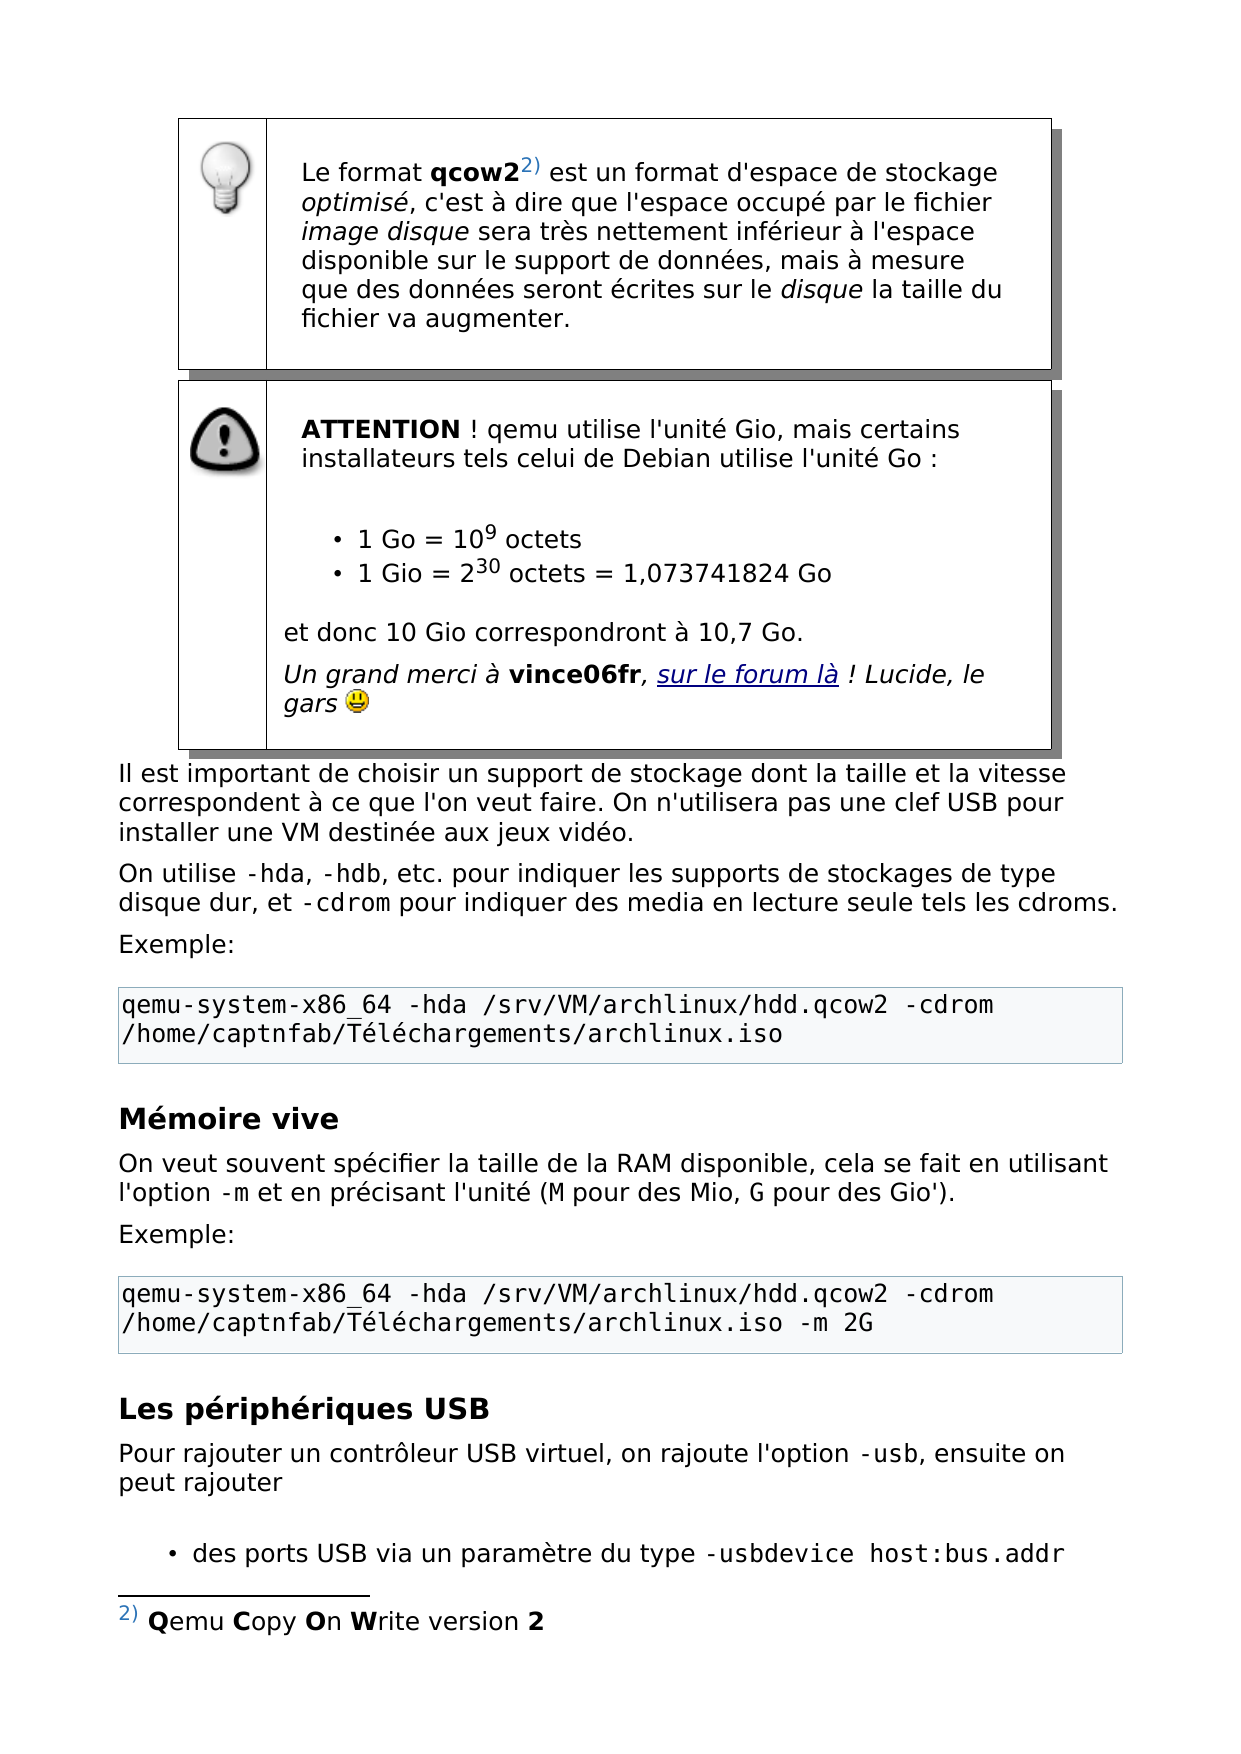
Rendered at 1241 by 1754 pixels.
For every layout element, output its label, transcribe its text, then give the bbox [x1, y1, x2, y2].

table_header qemu-system-x86_64 -hda /srv/VM/archlinux/hdd.qcow2 -cdrom /home/captnfab/Téléchargements/archlinux.iso [119, 988, 1122, 1063]
list des ports USB via un paramètre du type -usbdevice host:bus.addr [177, 1539, 1122, 1568]
subtitle Mémoire vive [118, 1103, 1122, 1137]
table_header Le format qcow2 est un format d'espace de stockage optimisé, c'est à dire que l'espace occupé par le fichier image disque sera très nettement inférieur à l'espace disponible sur le support de données, mais à mesure que des données seront écrites sur le disque la taille du fichier va augmenter. [267, 119, 1051, 369]
table_header ATTENTION ! qemu utilise l'unité Gio, mais certains installateurs tels celui de Debian utilise l'unité Go : 1 Go = 109 octets 1 Gio = 230 octets = 1,073741824 Go et donc 10 Gio correspondront à 10,7 Go. Un grand merci à vince06fr, sur le forum là ! Lucide, le gars [267, 381, 1051, 749]
text Il est important de choisir un support de stockage dont la taille et la vitesse correspondent à ce que l'on veut faire. On n'utilisera pas une clef USB pour installer une VM destinée aux jeux vidéo. [118, 759, 1122, 847]
text Exemple: [118, 1220, 1122, 1249]
subtitle Les périphériques USB [118, 1392, 1122, 1426]
table_header qemu-system-x86_64 -hda /srv/VM/archlinux/hdd.qcow2 -cdrom /home/captnfab/Téléchargements/archlinux.iso -m 2G [119, 1277, 1122, 1352]
table_header [179, 381, 266, 749]
picture [345, 689, 369, 713]
table_header [179, 119, 266, 369]
text On veut souvent spécifier la taille de la RAM disponible, cela se fait en utilisant l'option -m et en précisant l'unité (M pour des Mio, G pour des Gio'). [118, 1149, 1122, 1207]
text Exemple: [118, 930, 1122, 959]
picture [190, 403, 266, 479]
text On utilise -hda, -hdb, etc. pour indiquer les supports de stockages de type disque dur, et -cdrom pour indiquer des media en lecture seule tels les cdroms. [118, 859, 1122, 918]
text Pour rajouter un contrôleur USB virtuel, on rajoute l'option -usb, ensuite on peut rajouter [118, 1439, 1122, 1497]
picture [190, 141, 266, 217]
